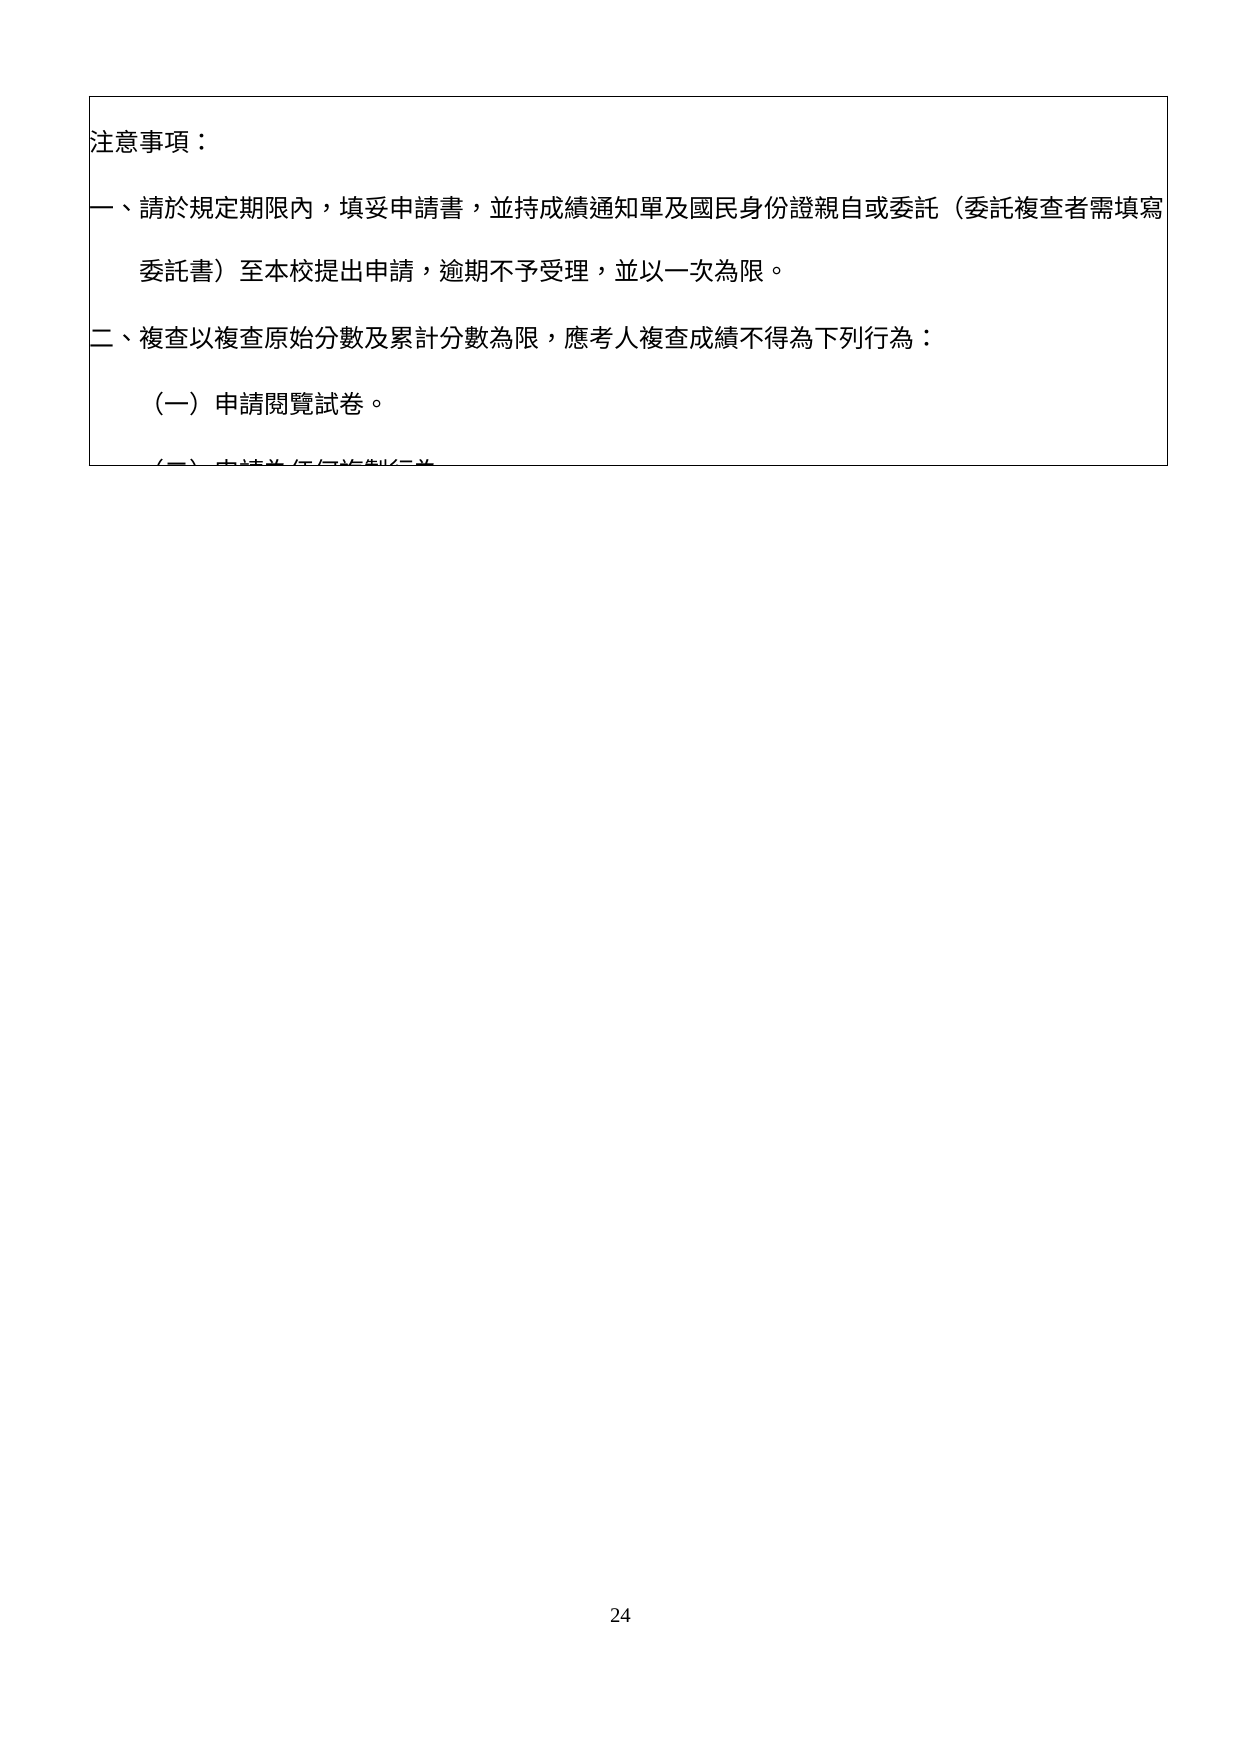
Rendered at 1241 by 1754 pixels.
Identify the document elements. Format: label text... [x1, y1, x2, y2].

table_cell 注意事項： 一、請於規定期限內，填妥申請書，並持成績通知單及國民身份證親自或委託（委託複查者需填寫委託書）至本校提出申請，逾期不予受理，並以一次為限。 二、複查以複查原始分數及累計分數為限，應考人複查成績不得為下列行為： （一）申請閱覽試卷。 （二）申請為任何複製行為。 （三）要求重新評閱。 （四）要求告知甄選委員、命題委員、閱卷委員、口試委員、試教委員之姓名及有關資料。 三、複查項目僅限應考人申請部分，非為申請複查部分，概不複查。 [90, 97, 1167, 465]
